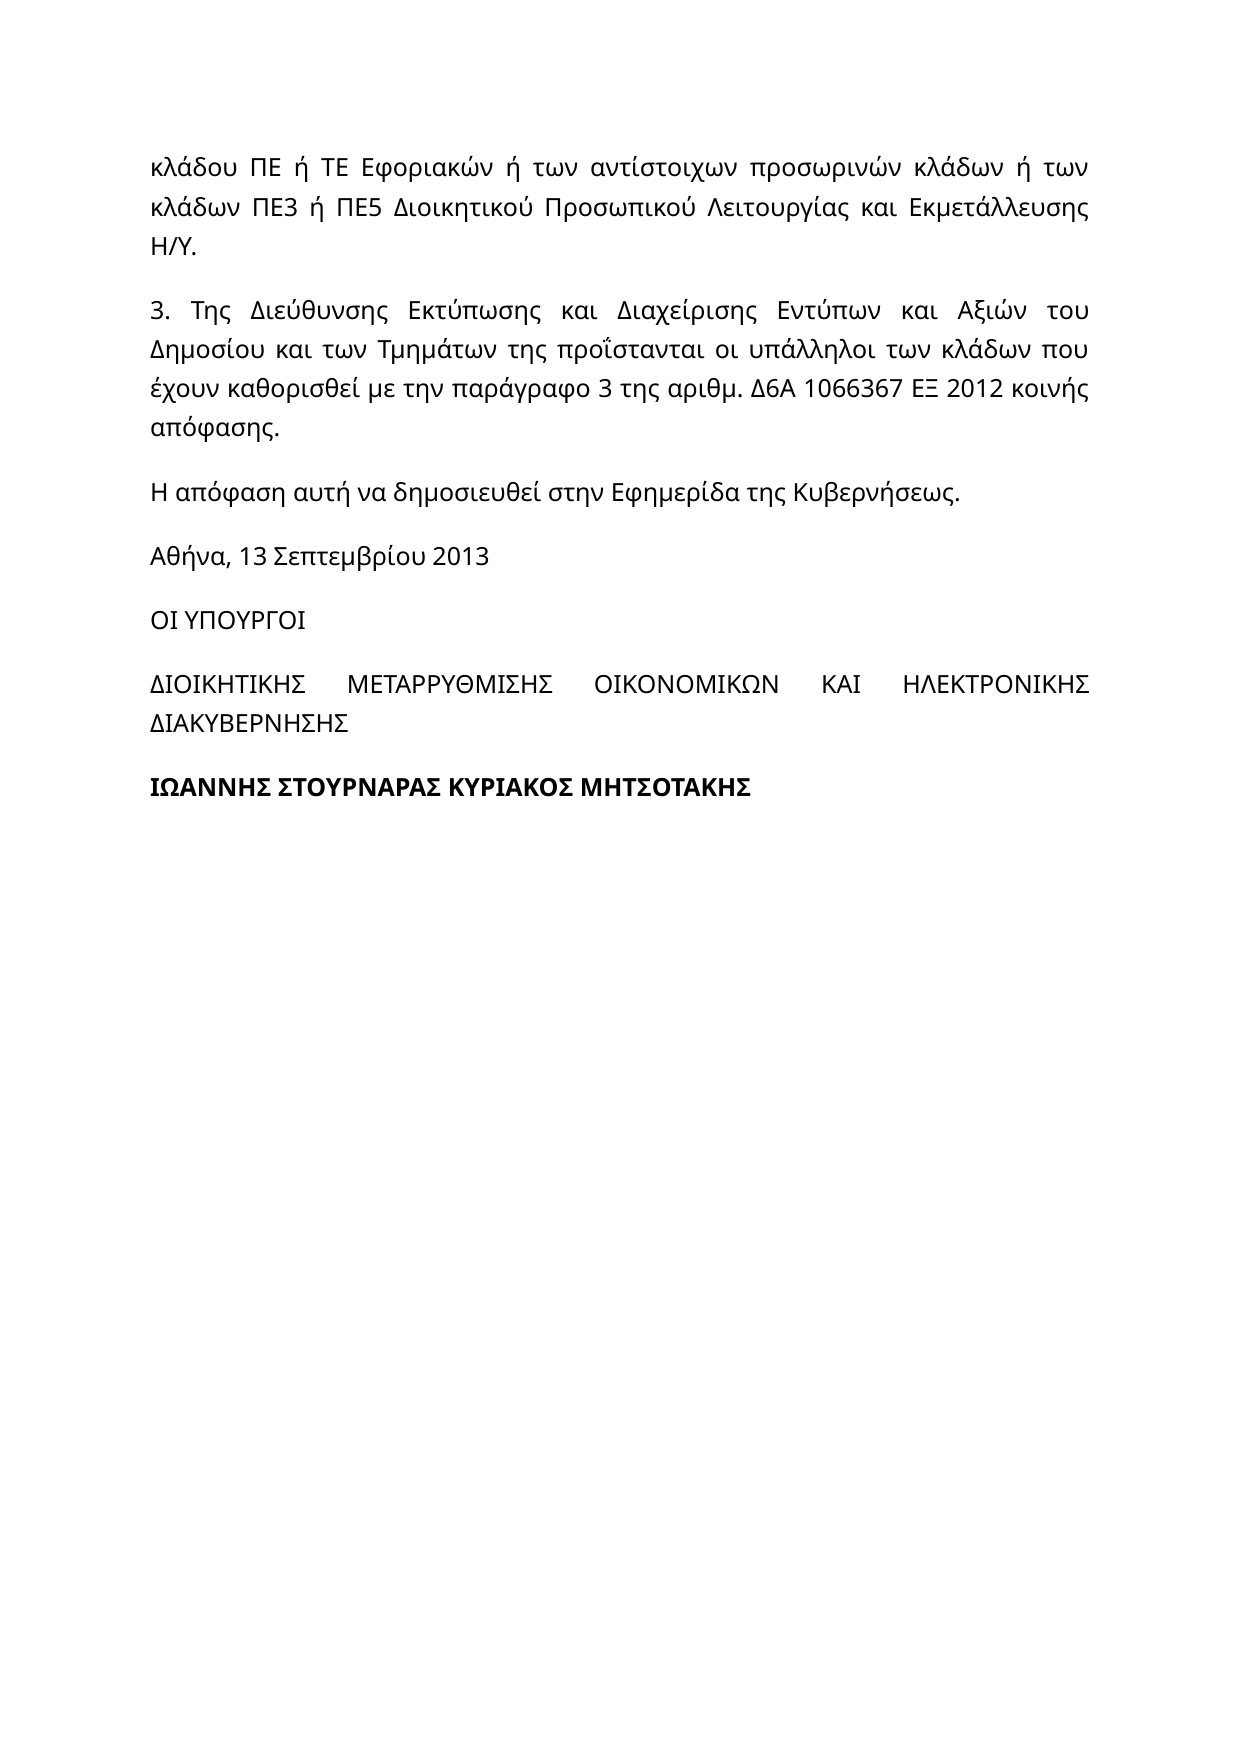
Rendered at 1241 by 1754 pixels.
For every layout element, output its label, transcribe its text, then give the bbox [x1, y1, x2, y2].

text ΔΙΟΙΚΗΤΙΚΗΣ ΜΕΤΑΡΡΥΘΜΙΣΗΣ ΟΙΚΟΝΟΜΙΚΩΝ ΚΑΙ ΗΛΕΚΤΡΟΝΙΚΗΣ ΔΙΑΚΥΒΕΡΝΗΣΗΣ [150, 667, 1090, 740]
text ΟΙ ΥΠΟΥΡΓΟΙ [150, 602, 1090, 637]
text Η απόφαση αυτή να δημοσιευθεί στην Εφημερίδα της Κυβερνήσεως. [150, 474, 1090, 508]
text Αθήνα, 13 Σεπτεμβρίου 2013 [150, 538, 1090, 572]
text κλάδου ΠΕ ή ΤΕ Εφοριακών ή των αντίστοιχων προσωρινών κλάδων ή των κλάδων ΠΕ3 ή ΠΕ5 Διοικητικού Προσωπικού Λειτουργίας και Εκμετάλλευσης Η/Υ. [150, 150, 1090, 262]
text ΙΩΑΝΝΗΣ ΣΤΟΥΡΝΑΡΑΣ ΚΥΡΙΑΚΟΣ ΜΗΤΣΟΤΑΚΗΣ [150, 770, 1090, 804]
text 3. Της Διεύθυνσης Εκτύπωσης και Διαχείρισης Εντύπων και Αξιών του Δημοσίου και των Τμημάτων της προΐστανται οι υπάλληλοι των κλάδων που έχουν καθορισθεί με την παράγραφο 3 της αριθμ. Δ6Α 1066367 ΕΞ 2012 κοινής απόφασης. [150, 292, 1090, 444]
